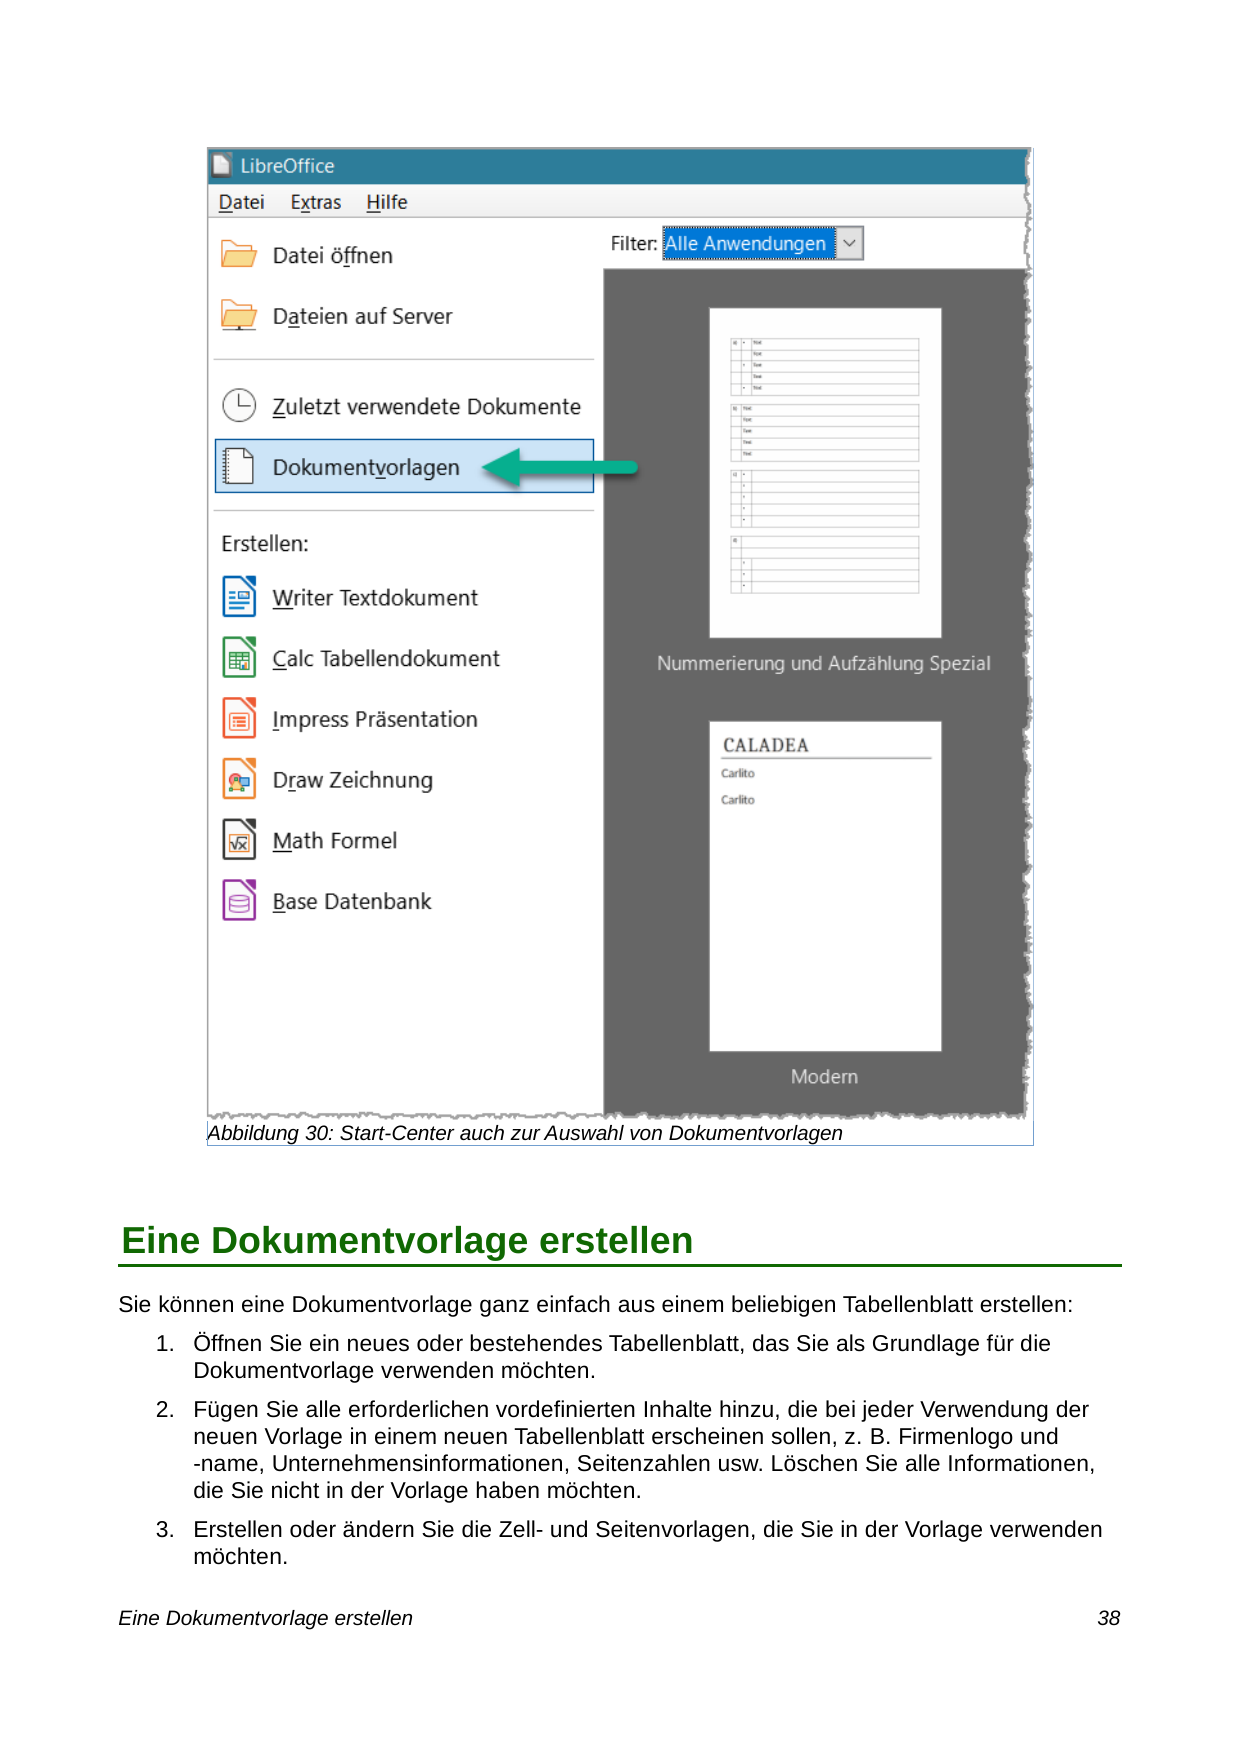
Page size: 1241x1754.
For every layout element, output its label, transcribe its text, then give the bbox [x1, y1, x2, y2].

subtitle Eine Dokumentvorlage erstellen [118, 1216, 1122, 1264]
text Sie können eine Dokumentvorlage ganz einfach aus einem beliebigen Tabellenblatt erstellen: [118, 1290, 1122, 1317]
list Fügen Sie alle erforderlichen vordefinierten Inhalte hinzu, die bei jeder Verwendung der neuen Vorlage in einem neuen Tabellenblatt erscheinen sollen, z. B. Firmenlogo und ‑name, Unternehmensinformationen, Seitenzahlen usw. Löschen Sie alle Informationen, die Sie nicht in der Vorlage haben möchten. [156, 1395, 1122, 1503]
list Erstellen oder ändern Sie die Zell- und Seitenvorlagen, die Sie in der Vorlage verwenden möchten. [156, 1515, 1122, 1569]
picture [206, 147, 1034, 1121]
list Öffnen Sie ein neues oder bestehendes Tabellenblatt, das Sie als Grundlage für die Dokumentvorlage verwenden möchten. [156, 1329, 1122, 1383]
text Abbildung 30: Start-Center auch zur Auswahl von Dokumentvorlagen [208, 1121, 1033, 1145]
